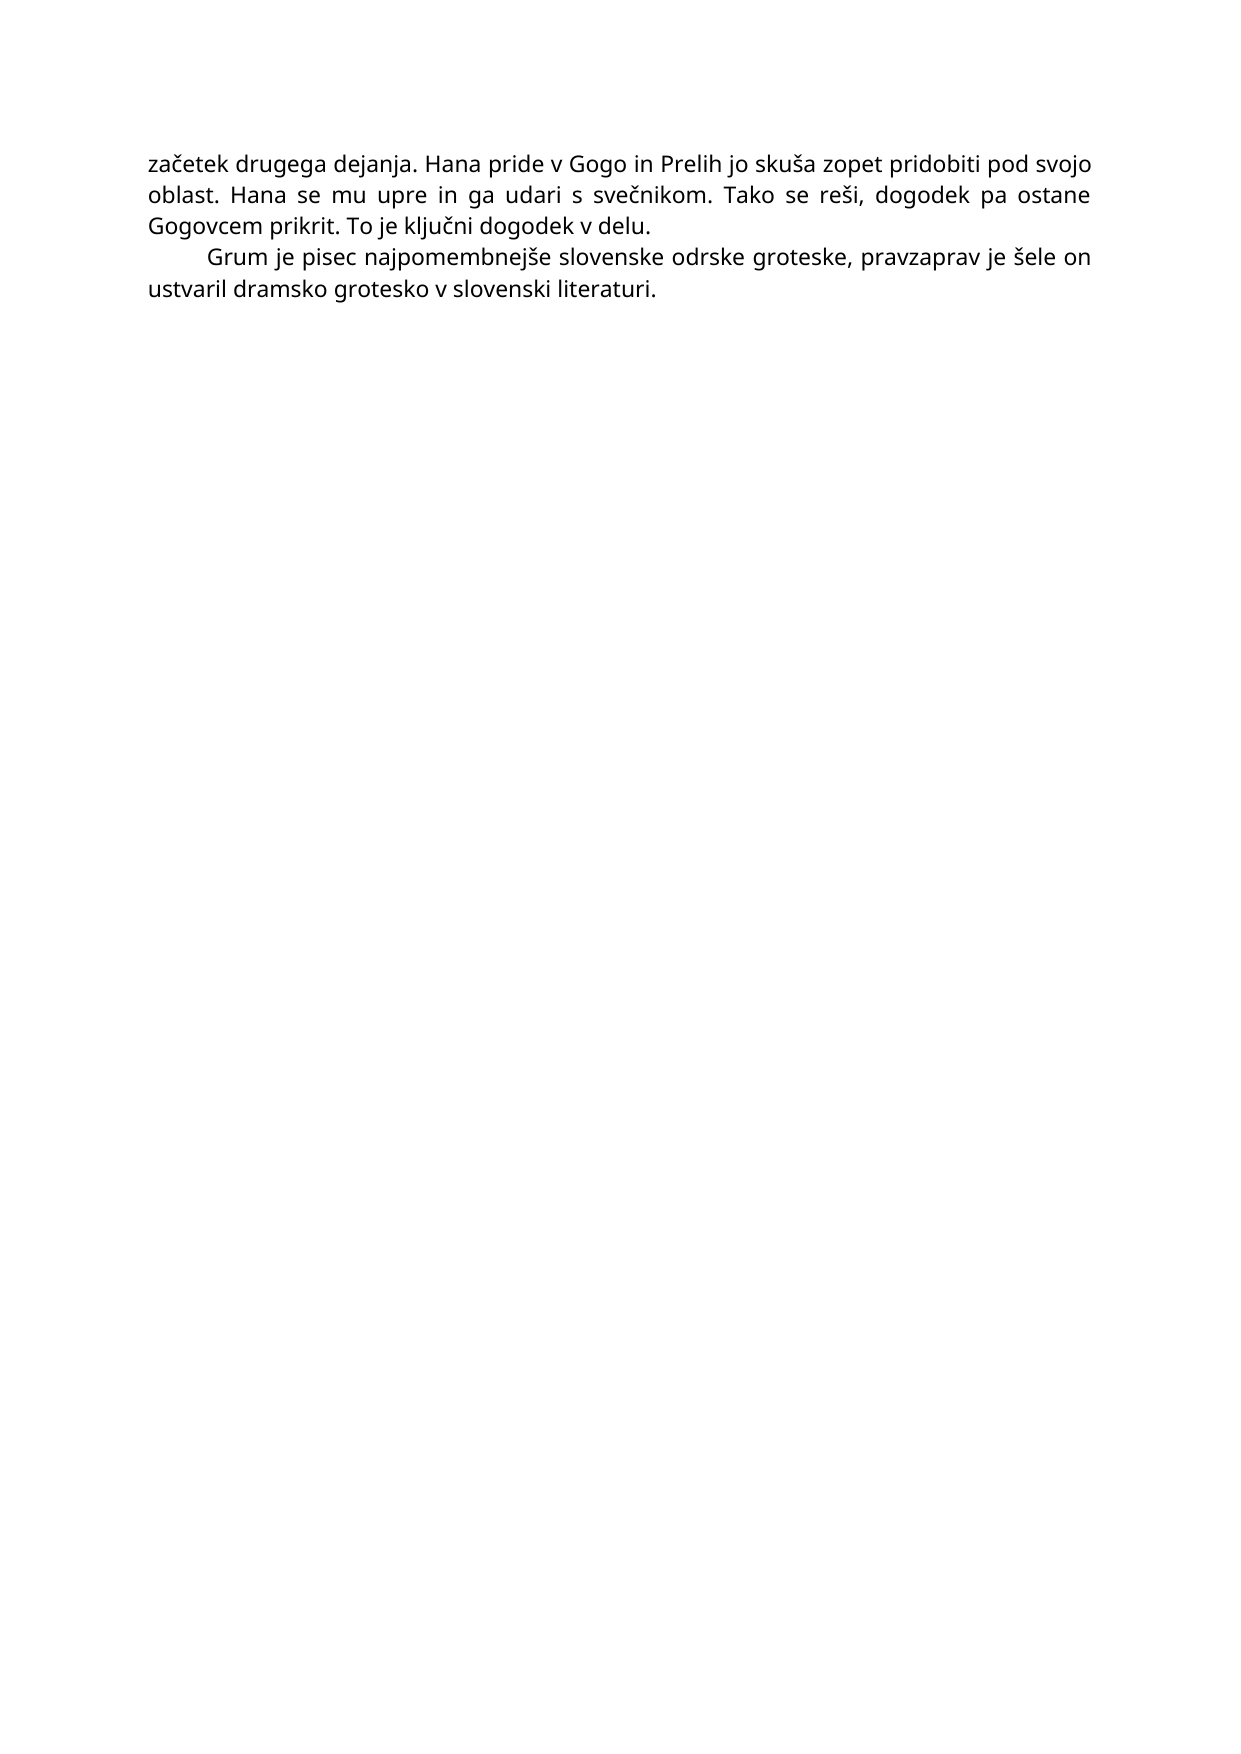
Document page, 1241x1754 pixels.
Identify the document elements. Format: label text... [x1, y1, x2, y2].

text Grum je pisec najpomembnejše slovenske odrske groteske, pravzaprav je šele on ustvaril dramsko grotesko v slovenski literaturi. [148, 241, 1093, 304]
text začetek drugega dejanja. Hana pride v Gogo in Prelih jo skuša zopet pridobiti pod svojo oblast. Hana se mu upre in ga udari s svečnikom. Tako se reši, dogodek pa ostane Gogovcem prikrit. To je ključni dogodek v delu. [148, 148, 1093, 241]
